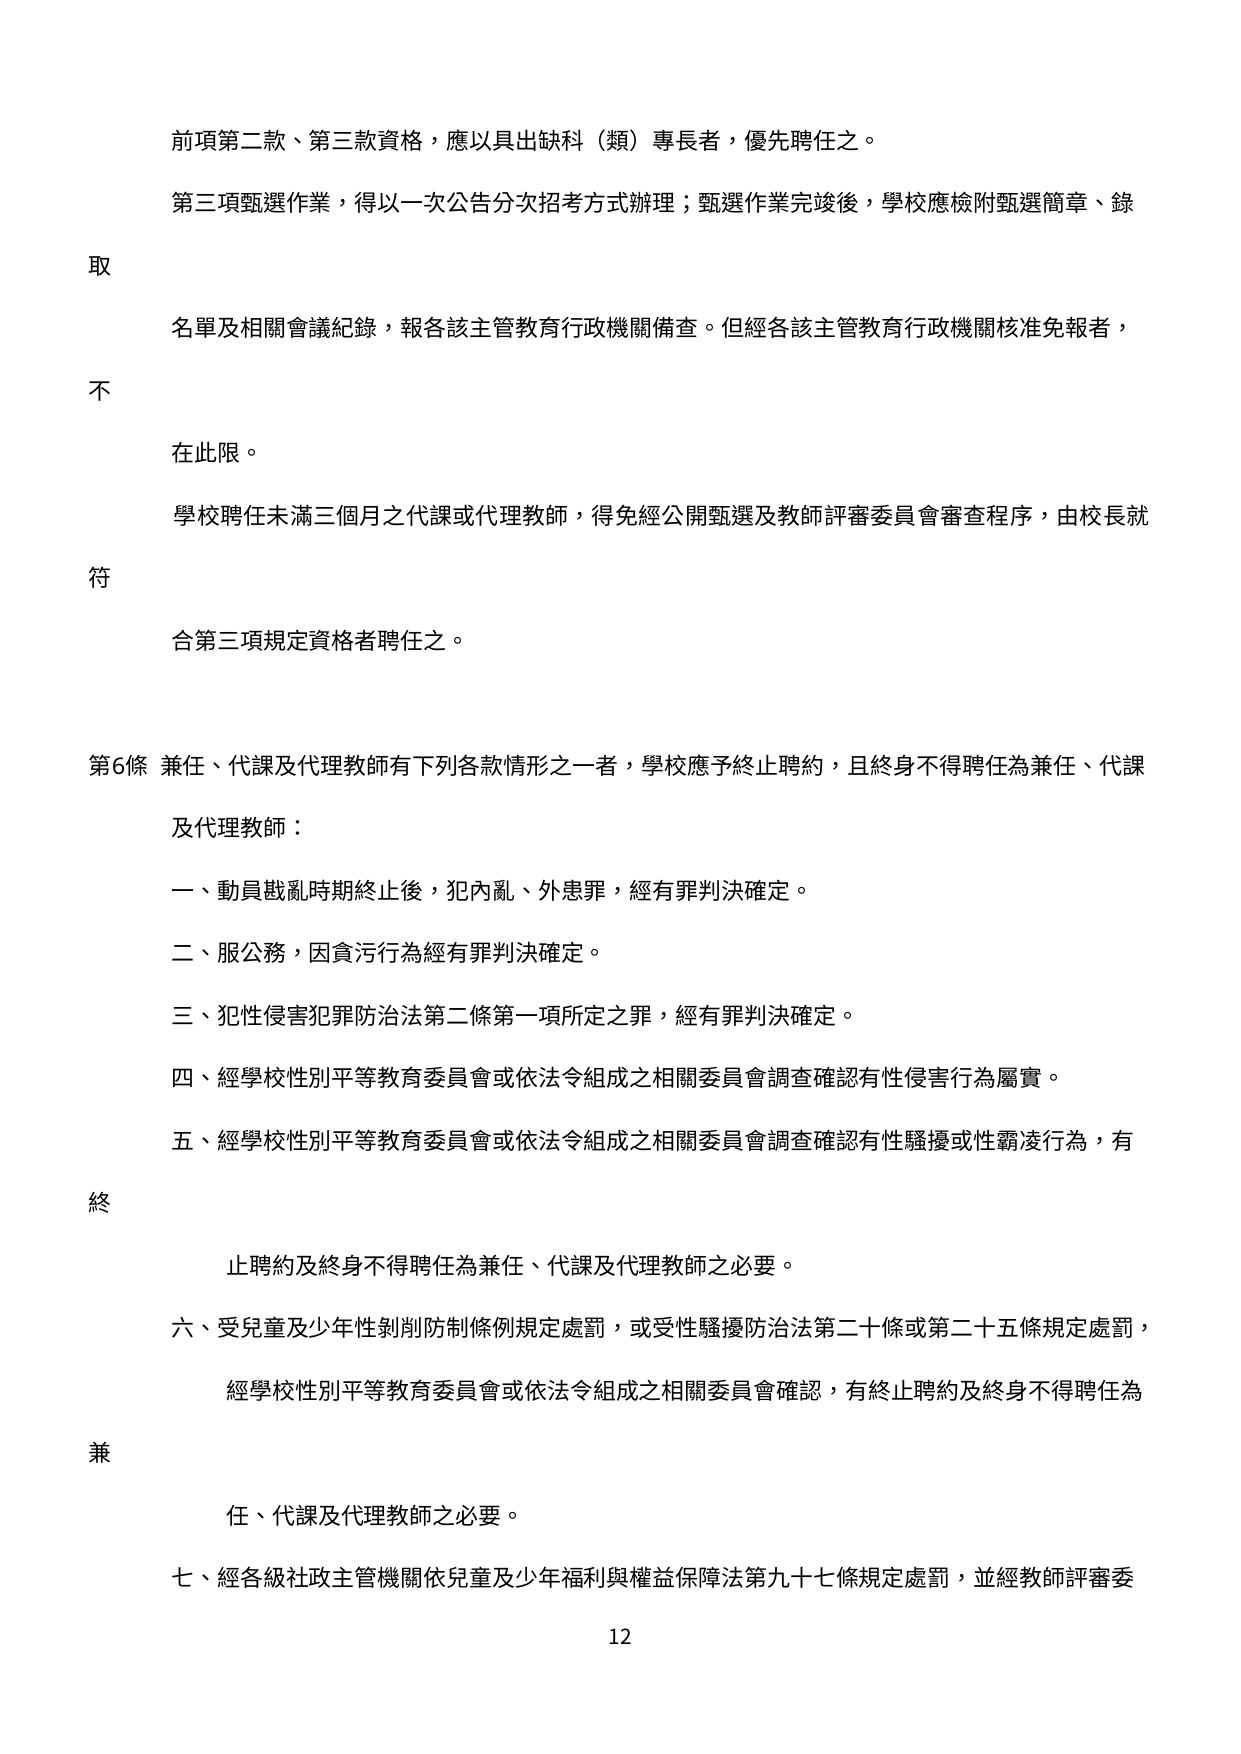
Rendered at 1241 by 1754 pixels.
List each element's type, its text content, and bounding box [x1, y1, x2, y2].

text 經學校性別平等教育委員會或依法令組成之相關委員會確認，有終止聘約及終身不得聘任為兼 [89, 1348, 1152, 1473]
text 名單及相關會議紀錄，報各該主管教育行政機關備查。但經各該主管教育行政機關核准免報者，不 [89, 285, 1152, 410]
text 在此限。 [89, 410, 1152, 473]
text 止聘約及終身不得聘任為兼任、代課及代理教師之必要。 [89, 1223, 1152, 1285]
text 六、受兒童及少年性剝削防制條例規定處罰，或受性騷擾防治法第二十條或第二十五條規定處罰， [89, 1285, 1152, 1348]
text 合第三項規定資格者聘任之。 [89, 598, 1152, 660]
text 四、經學校性別平等教育委員會或依法令組成之相關委員會調查確認有性侵害行為屬實。 [89, 1035, 1152, 1098]
text 七、經各級社政主管機關依兒童及少年福利與權益保障法第九十七條規定處罰，並經教師評審委 [89, 1535, 1152, 1598]
text 第6條 兼任、代課及代理教師有下列各款情形之一者，學校應予終止聘約，且終身不得聘任為兼任、代課 [89, 723, 1152, 785]
text 任、代課及代理教師之必要。 [89, 1473, 1152, 1535]
text 前項第二款、第三款資格，應以具出缺科（類）專長者，優先聘任之。 [89, 98, 1152, 160]
text 一、動員戡亂時期終止後，犯內亂、外患罪，經有罪判決確定。 [89, 848, 1152, 910]
text 二、服公務，因貪污行為經有罪判決確定。 [89, 910, 1152, 973]
text 學校聘任未滿三個月之代課或代理教師，得免經公開甄選及教師評審委員會審查程序，由校長就符 [89, 473, 1152, 598]
text 三、犯性侵害犯罪防治法第二條第一項所定之罪，經有罪判決確定。 [89, 973, 1152, 1035]
text 及代理教師： [89, 785, 1152, 848]
text 第三項甄選作業，得以一次公告分次招考方式辦理；甄選作業完竣後，學校應檢附甄選簡章、錄取 [89, 160, 1152, 285]
text 五、經學校性別平等教育委員會或依法令組成之相關委員會調查確認有性騷擾或性霸凌行為，有終 [89, 1098, 1152, 1223]
